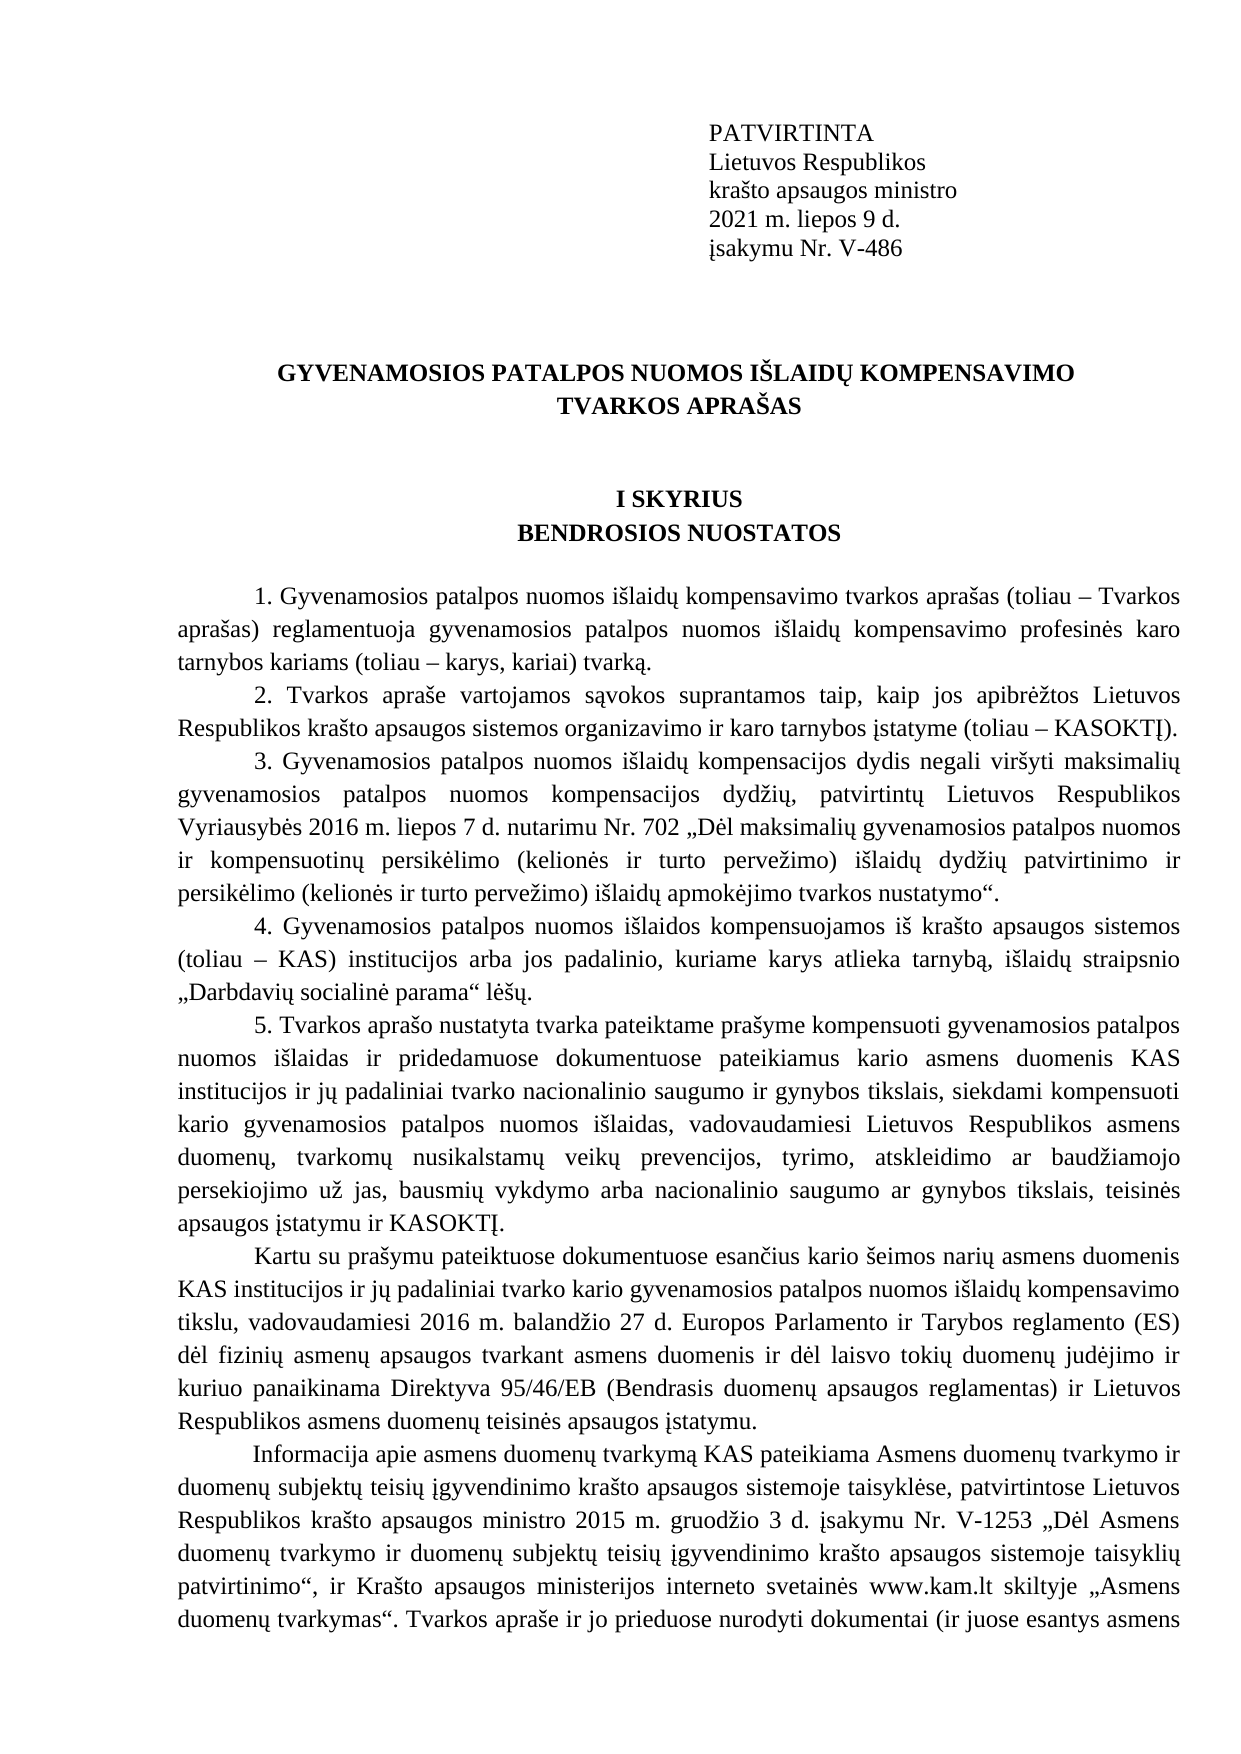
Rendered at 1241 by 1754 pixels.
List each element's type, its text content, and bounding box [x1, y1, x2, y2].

text Lietuvos Respublikos [177, 147, 1181, 176]
text 5. Tvarkos aprašo nustatyta tvarka pateiktame prašyme kompensuoti gyvenamosios patalpos nuomos išlaidas ir pridedamuose dokumentuose pateikiamus kario asmens duomenis KAS institucijos ir jų padaliniai tvarko nacionalinio saugumo ir gynybos tikslais, siekdami kompensuoti kario gyvenamosios patalpos nuomos išlaidas, vadovaudamiesi Lietuvos Respublikos asmens duomenų, tvarkomų nusikalstamų veikų prevencijos, tyrimo, atskleidimo ar baudžiamojo persekiojimo už jas, bausmių vykdymo arba nacionalinio saugumo ar gynybos tikslais, teisinės apsaugos įstatymu ir KASOKTĮ. [177, 1010, 1181, 1237]
text 3. Gyvenamosios patalpos nuomos išlaidų kompensacijos dydis negali viršyti maksimalių gyvenamosios patalpos nuomos kompensacijos dydžių, patvirtintų Lietuvos Respublikos Vyriausybės 2016 m. liepos 7 d. nutarimu Nr. 702 „Dėl maksimalių gyvenamosios patalpos nuomos ir kompensuotinų persikėlimo (kelionės ir turto pervežimo) išlaidų dydžių patvirtinimo ir persikėlimo (kelionės ir turto pervežimo) išlaidų apmokėjimo tvarkos nustatymo“. [177, 746, 1181, 907]
text krašto apsaugos ministro [177, 176, 1181, 204]
text PATVIRTINTA [177, 118, 1181, 147]
text BENDROSIOS NUOSTATOS [177, 518, 1181, 546]
text įsakymu Nr. V-486 [177, 233, 1181, 262]
text 1. Gyvenamosios patalpos nuomos išlaidų kompensavimo tvarkos aprašas (toliau – Tvarkos aprašas) reglamentuoja gyvenamosios patalpos nuomos išlaidų kompensavimo profesinės karo tarnybos kariams (toliau – karys, kariai) tvarką. [177, 581, 1181, 676]
text gyvenamosios patalpos nuomos išlaidų kompensavimo [177, 358, 1181, 387]
text 2021 m. liepos 9 d. [177, 204, 1181, 233]
text Kartu su prašymu pateiktuose dokumentuose esančius kario šeimos narių asmens duomenis KAS institucijos ir jų padaliniai tvarko kario gyvenamosios patalpos nuomos išlaidų kompensavimo tikslu, vadovaudamiesi 2016 m. balandžio 27 d. Europos Parlamento ir Tarybos reglamento (ES) dėl fizinių asmenų apsaugos tvarkant asmens duomenis ir dėl laisvo tokių duomenų judėjimo ir kuriuo panaikinama Direktyva 95/46/EB (Bendrasis duomenų apsaugos reglamentas) ir Lietuvos Respublikos asmens duomenų teisinės apsaugos įstatymu. [177, 1241, 1181, 1435]
text Informacija apie asmens duomenų tvarkymą KAS pateikiama Asmens duomenų tvarkymo ir duomenų subjektų teisių įgyvendinimo krašto apsaugos sistemoje taisyklėse, patvirtintose Lietuvos Respublikos krašto apsaugos ministro 2015 m. gruodžio 3 d. įsakymu Nr. V-1253 „Dėl Asmens duomenų tvarkymo ir duomenų subjektų teisių įgyvendinimo krašto apsaugos sistemoje taisyklių patvirtinimo“, ir Krašto apsaugos ministerijos interneto svetainės www.kam.lt skiltyje „Asmens duomenų tvarkymas“. Tvarkos apraše ir jo prieduose nurodyti dokumentai (ir juose esantys asmens [177, 1439, 1181, 1633]
text TVARKOS APRAŠAS [177, 391, 1181, 420]
text 2. Tvarkos apraše vartojamos sąvokos suprantamos taip, kaip jos apibrėžtos Lietuvos Respublikos krašto apsaugos sistemos organizavimo ir karo tarnybos įstatyme (toliau – KASOKTĮ). [177, 680, 1181, 742]
text I SKYRIUS [177, 484, 1181, 513]
text 4. Gyvenamosios patalpos nuomos išlaidos kompensuojamos iš krašto apsaugos sistemos (toliau – KAS) institucijos arba jos padalinio, kuriame karys atlieka tarnybą, išlaidų straipsnio „Darbdavių socialinė parama“ lėšų. [177, 911, 1181, 1006]
